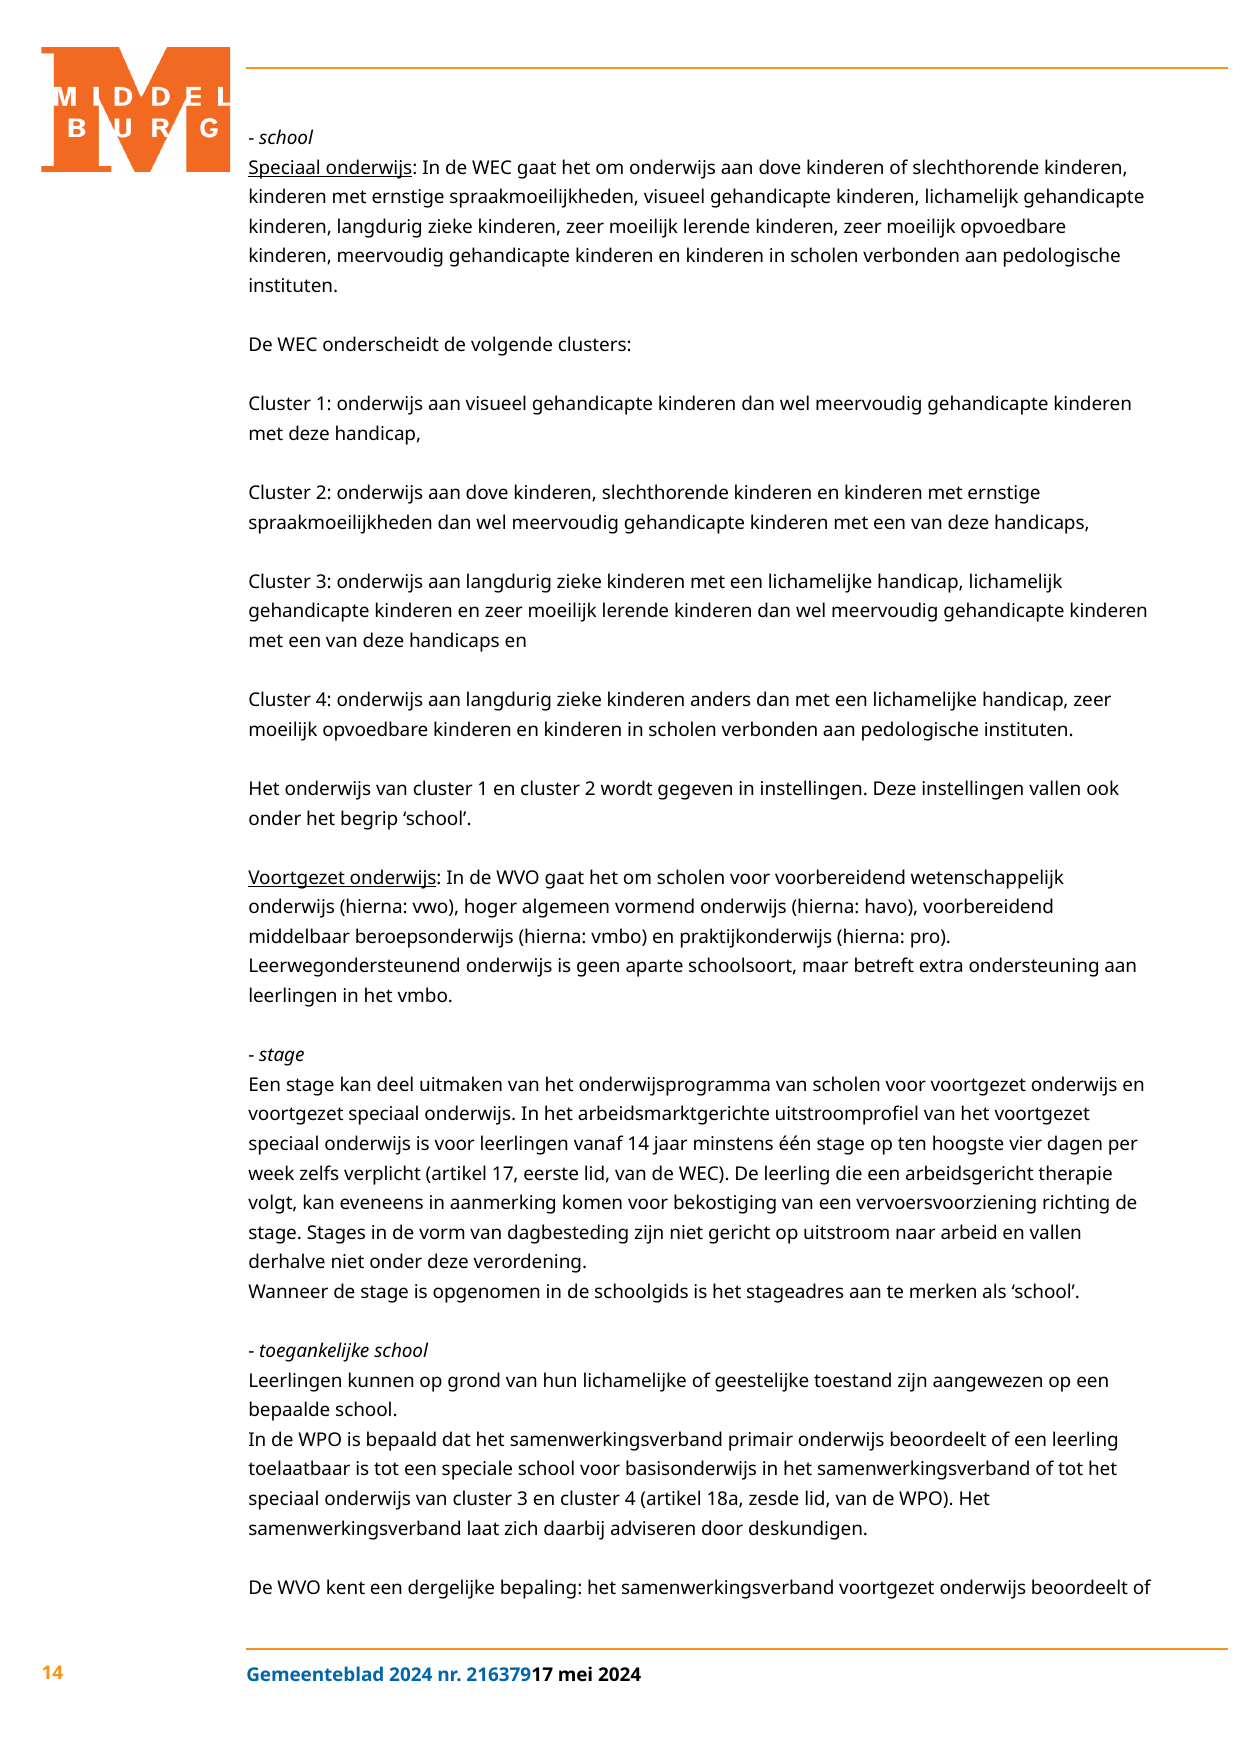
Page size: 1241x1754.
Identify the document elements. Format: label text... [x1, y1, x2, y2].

text Cluster 1: onderwijs aan visueel gehandicapte kinderen dan wel meervoudig gehandicapte kinderen met deze handicap, [248, 391, 1152, 446]
text Cluster 4: onderwijs aan langdurig zieke kinderen anders dan met een lichamelijke handicap, zeer moeilijk opvoedbare kinderen en kinderen in scholen verbonden aan pedologische instituten. [248, 686, 1152, 742]
text Voortgezet onderwijs: In de WVO gaat het om scholen voor voorbereidend wetenschappelijk onderwijs (hierna: vwo), hoger algemeen vormend onderwijs (hierna: havo), voorbereidend middelbaar beroepsonderwijs (hierna: vmbo) en praktijkonderwijs (hierna: pro). [248, 864, 1152, 949]
text Speciaal onderwijs: In de WEC gaat het om onderwijs aan dove kinderen of slechthorende kinderen, kinderen met ernstige spraakmoeilijkheden, visueel gehandicapte kinderen, lichamelijk gehandicapte kinderen, langdurig zieke kinderen, zeer moeilijk lerende kinderen, zeer moeilijk opvoedbare kinderen, meervoudig gehandicapte kinderen en kinderen in scholen verbonden aan pedologische instituten. [248, 154, 1152, 298]
text Een stage kan deel uitmaken van het onderwijsprogramma van scholen voor voortgezet onderwijs en voortgezet speciaal onderwijs. In het arbeidsmarktgerichte uitstroomprofiel van het voortgezet speciaal onderwijs is voor leerlingen vanaf 14 jaar minstens één stage op ten hoogste vier dagen per week zelfs verplicht (artikel 17, eerste lid, van de WEC). De leerling die een arbeidsgericht therapie volgt, kan eveneens in aanmerking komen voor bekostiging van een vervoersvoorziening richting de stage. Stages in de vorm van dagbesteding zijn niet gericht op uitstroom naar arbeid en vallen derhalve niet onder deze verordening. [248, 1071, 1152, 1274]
text In de WPO is bepaald dat het samenwerkingsverband primair onderwijs beoordeelt of een leerling toelaatbaar is tot een speciale school voor basisonderwijs in het samenwerkingsverband of tot het speciaal onderwijs van cluster 3 en cluster 4 (artikel 18a, zesde lid, van de WPO). Het samenwerkingsverband laat zich daarbij adviseren door deskundigen. [248, 1426, 1152, 1541]
text - stage [248, 1041, 1152, 1067]
text Leerwegondersteunend onderwijs is geen aparte schoolsoort, maar betreft extra ondersteuning aan leerlingen in het vmbo. [248, 953, 1152, 1008]
text - toegankelijke school [248, 1337, 1152, 1363]
text - school [248, 124, 1152, 150]
picture [41, 47, 231, 172]
text Het onderwijs van cluster 1 en cluster 2 wordt gegeven in instellingen. Deze instellingen vallen ook onder het begrip ‘school’. [248, 775, 1152, 831]
text Wanneer de stage is opgenomen in de schoolgids is het stageadres aan te merken als ‘school’. [248, 1278, 1152, 1304]
text Cluster 3: onderwijs aan langdurig zieke kinderen met een lichamelijke handicap, lichamelijk gehandicapte kinderen en zeer moeilijk lerende kinderen dan wel meervoudig gehandicapte kinderen met een van deze handicaps en [248, 568, 1152, 653]
text Leerlingen kunnen op grond van hun lichamelijke of geestelijke toestand zijn aangewezen op een bepaalde school. [248, 1367, 1152, 1422]
text Cluster 2: onderwijs aan dove kinderen, slechthorende kinderen en kinderen met ernstige spraakmoeilijkheden dan wel meervoudig gehandicapte kinderen met een van deze handicaps, [248, 479, 1152, 535]
text De WEC onderscheidt de volgende clusters: [248, 331, 1152, 357]
text De WVO kent een dergelijke bepaling: het samenwerkingsverband voortgezet onderwijs beoordeelt of [248, 1574, 1152, 1600]
